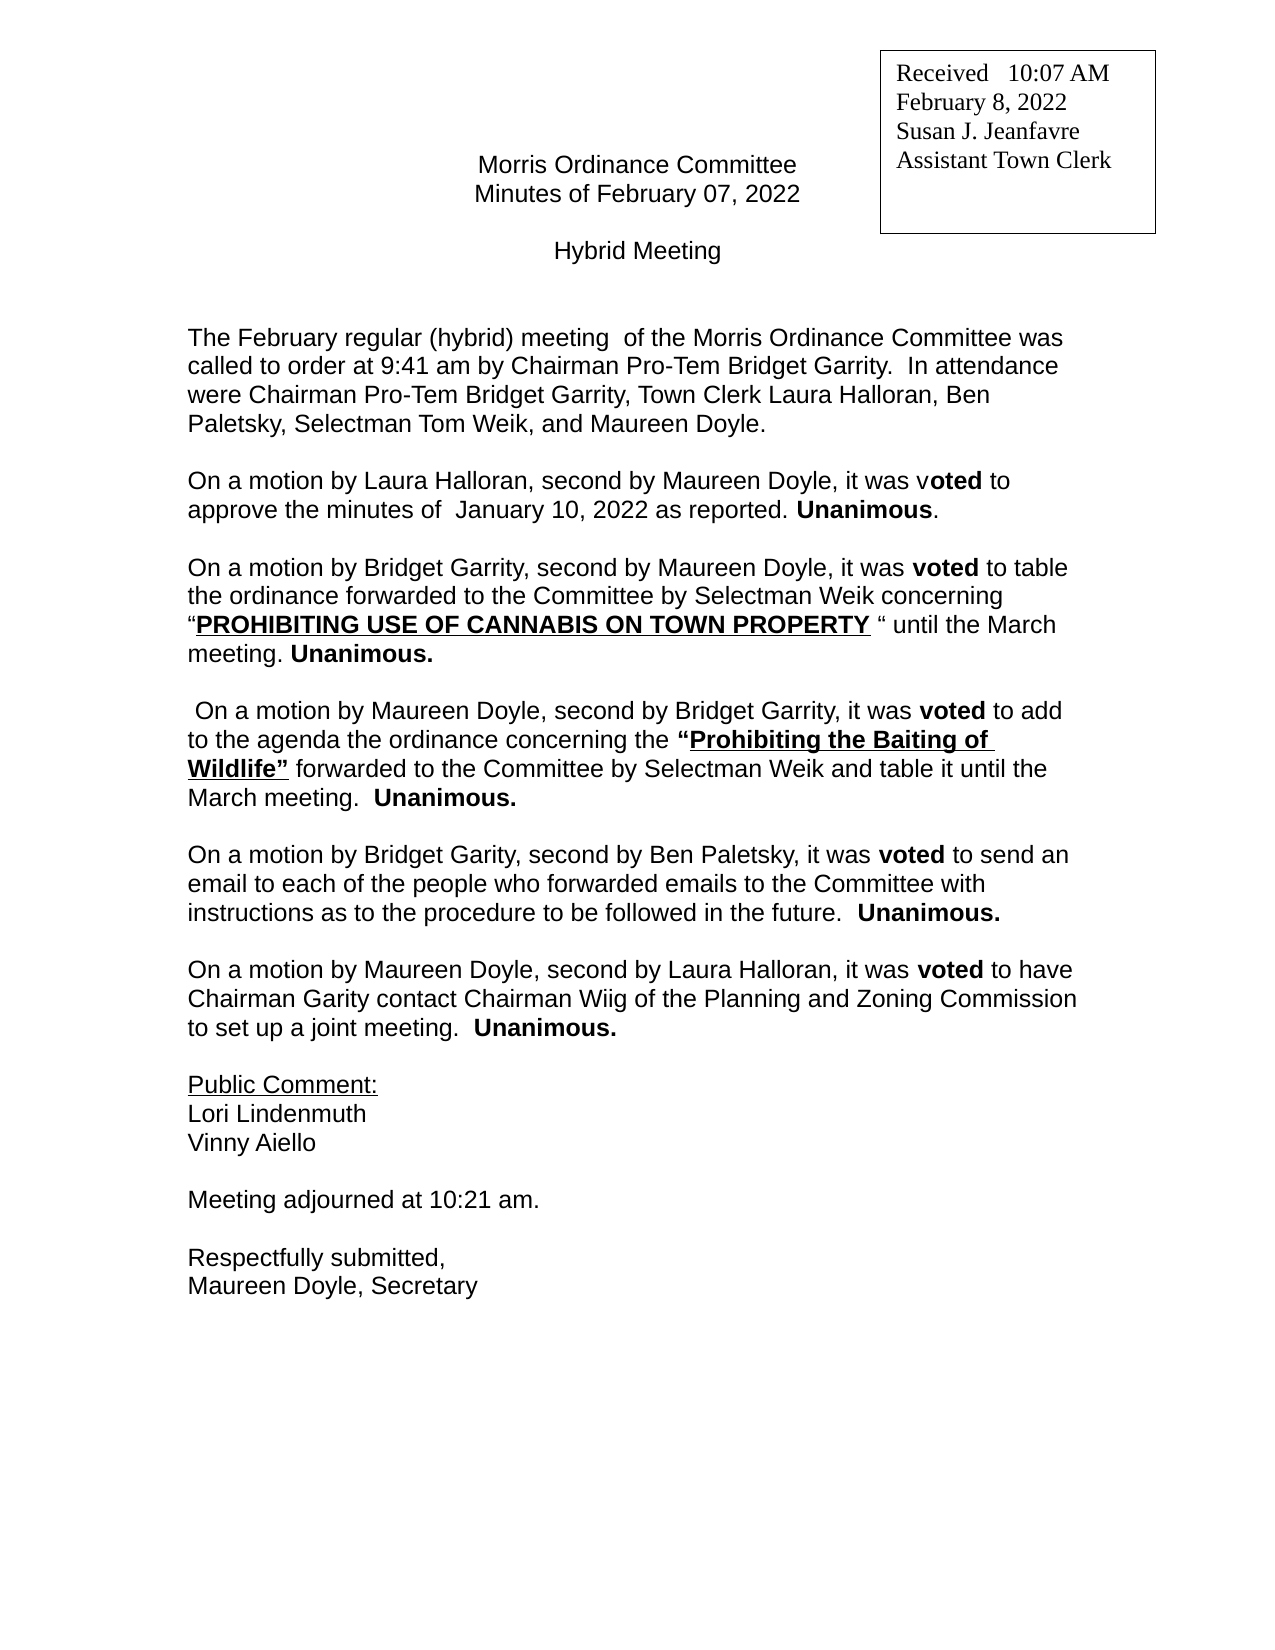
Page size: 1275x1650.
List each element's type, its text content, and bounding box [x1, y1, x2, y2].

text Respectfully submitted, [187, 1242, 1087, 1271]
text Lori Lindenmuth [187, 1099, 1087, 1127]
text February 8, 2022 [896, 87, 1140, 116]
text Meeting adjourned at 10:21 am. [187, 1185, 1087, 1214]
text On a motion by Maureen Doyle, second by Laura Halloran, it was voted to have Chairman Garity contact Chairman Wiig of the Planning and Zoning Commission to set up a joint meeting. Unanimous. [187, 955, 1087, 1041]
text On a motion by Bridget Garrity, second by Maureen Doyle, it was voted to table the ordinance forwarded to the Committee by Selectman Weik concerning “PROHIBITING USE OF CANNABIS ON TOWN PROPERTY “ until the March meeting. Unanimous. [187, 552, 1087, 667]
text Hybrid Meeting [187, 236, 1087, 265]
text On a motion by Laura Halloran, second by Maureen Doyle, it was voted to approve the minutes of January 10, 2022 as reported. Unanimous. [187, 466, 1087, 524]
text On a motion by Bridget Garity, second by Ben Paletsky, it was voted to send an email to each of the people who forwarded emails to the Committee with instructions as to the procedure to be followed in the future. Unanimous. [187, 840, 1087, 926]
text Received 10:07 AM [896, 58, 1140, 87]
text Public Comment: [187, 1070, 1087, 1099]
text Susan J. Jeanfavre [896, 116, 1140, 145]
text Assistant Town Clerk [896, 145, 1140, 173]
text [881, 51, 1155, 233]
text Maureen Doyle, Secretary [187, 1271, 1087, 1300]
text Vinny Aiello [187, 1127, 1087, 1156]
text Morris Ordinance Committee [187, 150, 880, 179]
text Minutes of February 07, 2022 [187, 179, 880, 207]
text On a motion by Maureen Doyle, second by Bridget Garrity, it was voted to add to the agenda the ordinance concerning the “Prohibiting the Baiting of Wildlife” forwarded to the Committee by Selectman Weik and table it until the March meeting. Unanimous. [187, 696, 1087, 811]
text The February regular (hybrid) meeting of the Morris Ordinance Committee was called to order at 9:41 am by Chairman Pro-Tem Bridget Garrity. In attendance were Chairman Pro-Tem Bridget Garrity, Town Clerk Laura Halloran, Ben Paletsky, Selectman Tom Weik, and Maureen Doyle. [187, 322, 1087, 437]
